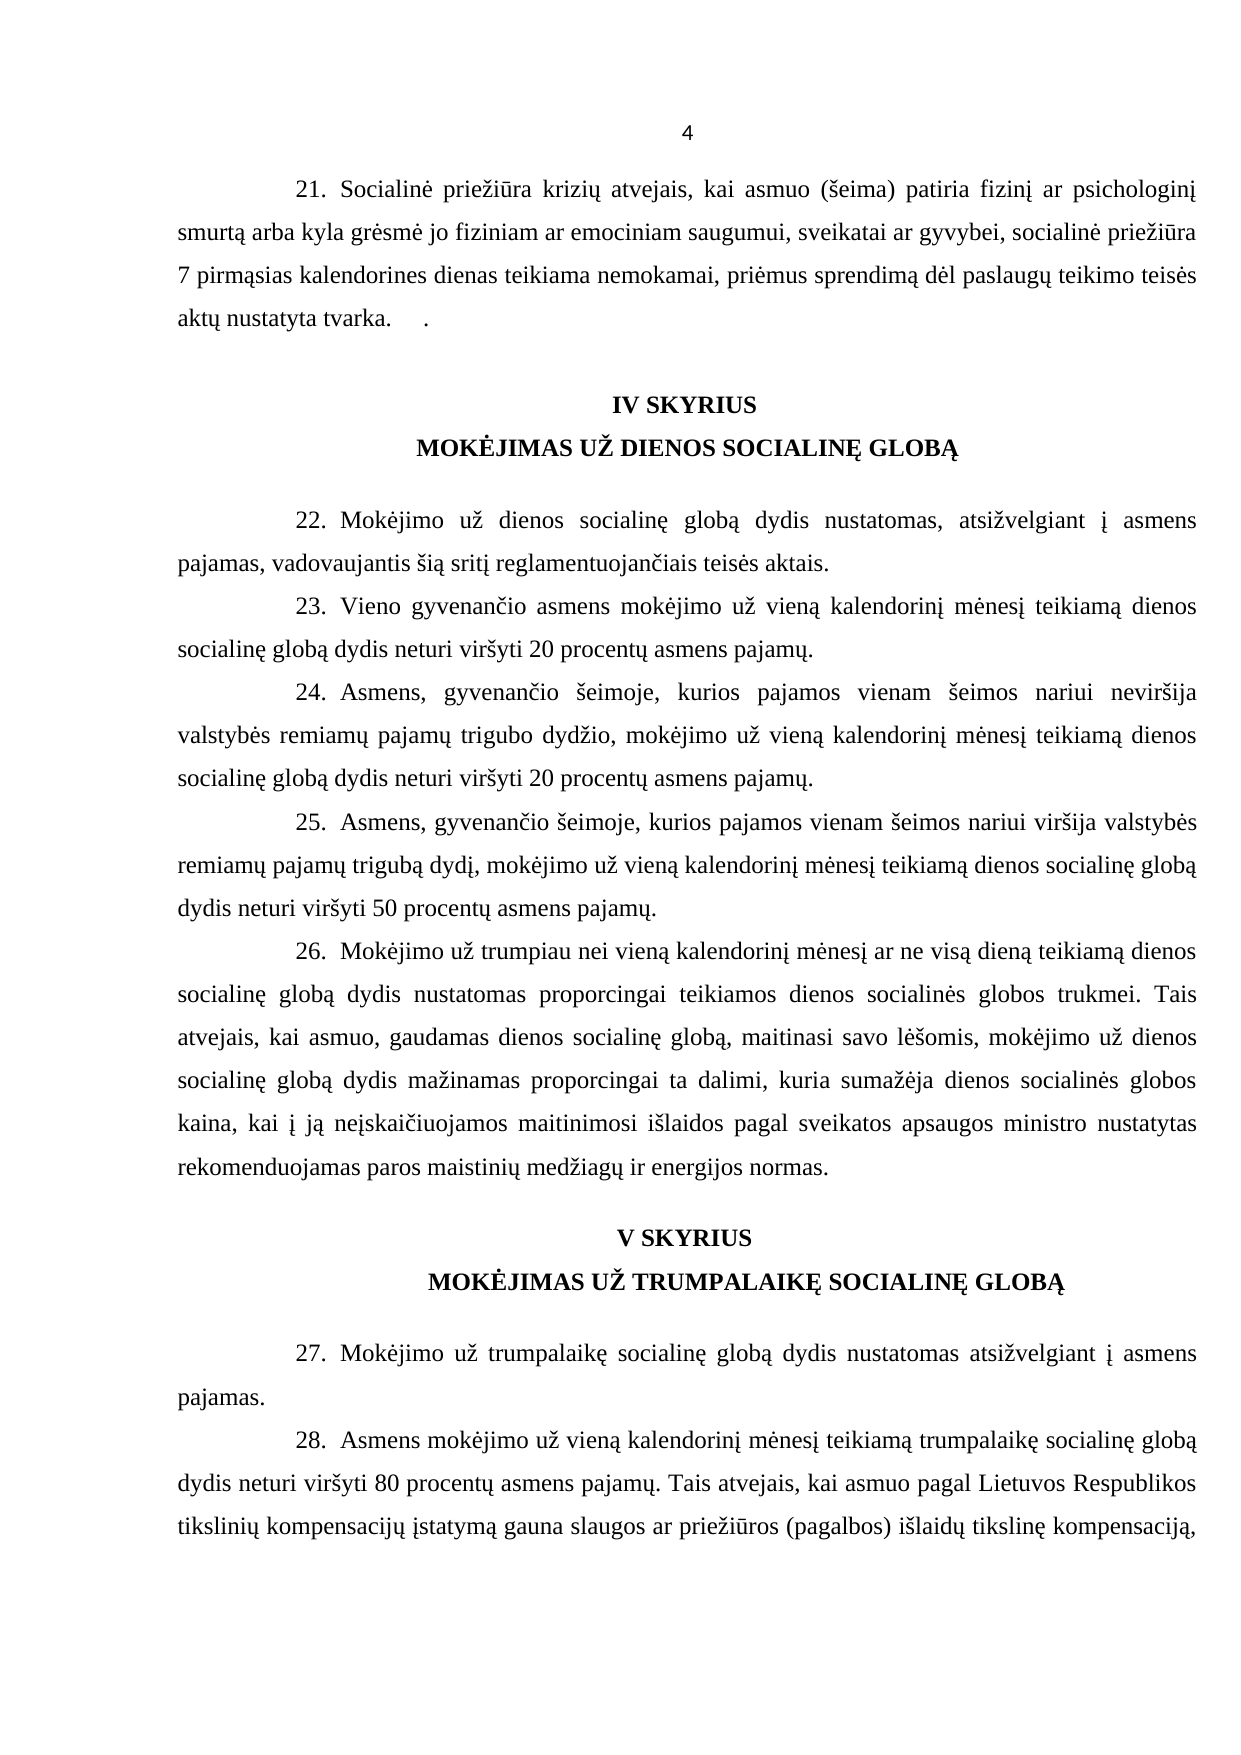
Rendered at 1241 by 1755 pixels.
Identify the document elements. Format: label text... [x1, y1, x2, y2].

text 28. Asmens mokėjimo už vieną kalendorinį mėnesį teikiamą trumpalaikę socialinę globą dydis neturi viršyti 80 procentų asmens pajamų. Tais atvejais, kai asmuo pagal Lietuvos Respublikos tikslinių kompensacijų įstatymą gauna slaugos ar priežiūros (pagalbos) išlaidų tikslinę kompensaciją, [177, 1425, 1198, 1540]
text 27. Mokėjimo už trumpalaikę socialinę globą dydis nustatomas atsižvelgiant į asmens pajamas. [177, 1338, 1198, 1410]
text 24. Asmens, gyvenančio šeimoje, kurios pajamos vienam šeimos nariui neviršija valstybės remiamų pajamų trigubo dydžio, mokėjimo už vieną kalendorinį mėnesį teikiamą dienos socialinę globą dydis neturi viršyti 20 procentų asmens pajamų. [177, 677, 1198, 792]
text IV SKYRIUS MOKĖJIMAS UŽ DIENOS SOCIALINĘ GLOBĄ [177, 390, 1198, 462]
text V SKYRIUS [177, 1223, 1198, 1252]
text 25. Asmens, gyvenančio šeimoje, kurios pajamos vienam šeimos nariui viršija valstybės remiamų pajamų trigubą dydį, mokėjimo už vieną kalendorinį mėnesį teikiamą dienos socialinę globą dydis neturi viršyti 50 procentų asmens pajamų. [177, 807, 1198, 922]
text MOKĖJIMAS UŽ TRUMPALAIKĘ SOCIALINĘ GLOBĄ [177, 1267, 1198, 1295]
text 22. Mokėjimo už dienos socialinę globą dydis nustatomas, atsižvelgiant į asmens pajamas, vadovaujantis šią sritį reglamentuojančiais teisės aktais. [177, 505, 1198, 577]
text 26. Mokėjimo už trumpiau nei vieną kalendorinį mėnesį ar ne visą dieną teikiamą dienos socialinę globą dydis nustatomas proporcingai teikiamos dienos socialinės globos trukmei. Tais atvejais, kai asmuo, gaudamas dienos socialinę globą, maitinasi savo lėšomis, mokėjimo už dienos socialinę globą dydis mažinamas proporcingai ta dalimi, kuria sumažėja dienos socialinės globos kaina, kai į ją neįskaičiuojamos maitinimosi išlaidos pagal sveikatos apsaugos ministro nustatytas rekomenduojamas paros maistinių medžiagų ir energijos normas. [177, 936, 1198, 1180]
text 21. Socialinė priežiūra krizių atvejais, kai asmuo (šeima) patiria fizinį ar psichologinį smurtą arba kyla grėsmė jo fiziniam ar emociniam saugumui, sveikatai ar gyvybei, socialinė priežiūra 7 pirmąsias kalendorines dienas teikiama nemokamai, priėmus sprendimą dėl paslaugų teikimo teisės aktų nustatyta tvarka. . [177, 174, 1198, 332]
text 23. Vieno gyvenančio asmens mokėjimo už vieną kalendorinį mėnesį teikiamą dienos socialinę globą dydis neturi viršyti 20 procentų asmens pajamų. [177, 591, 1198, 663]
